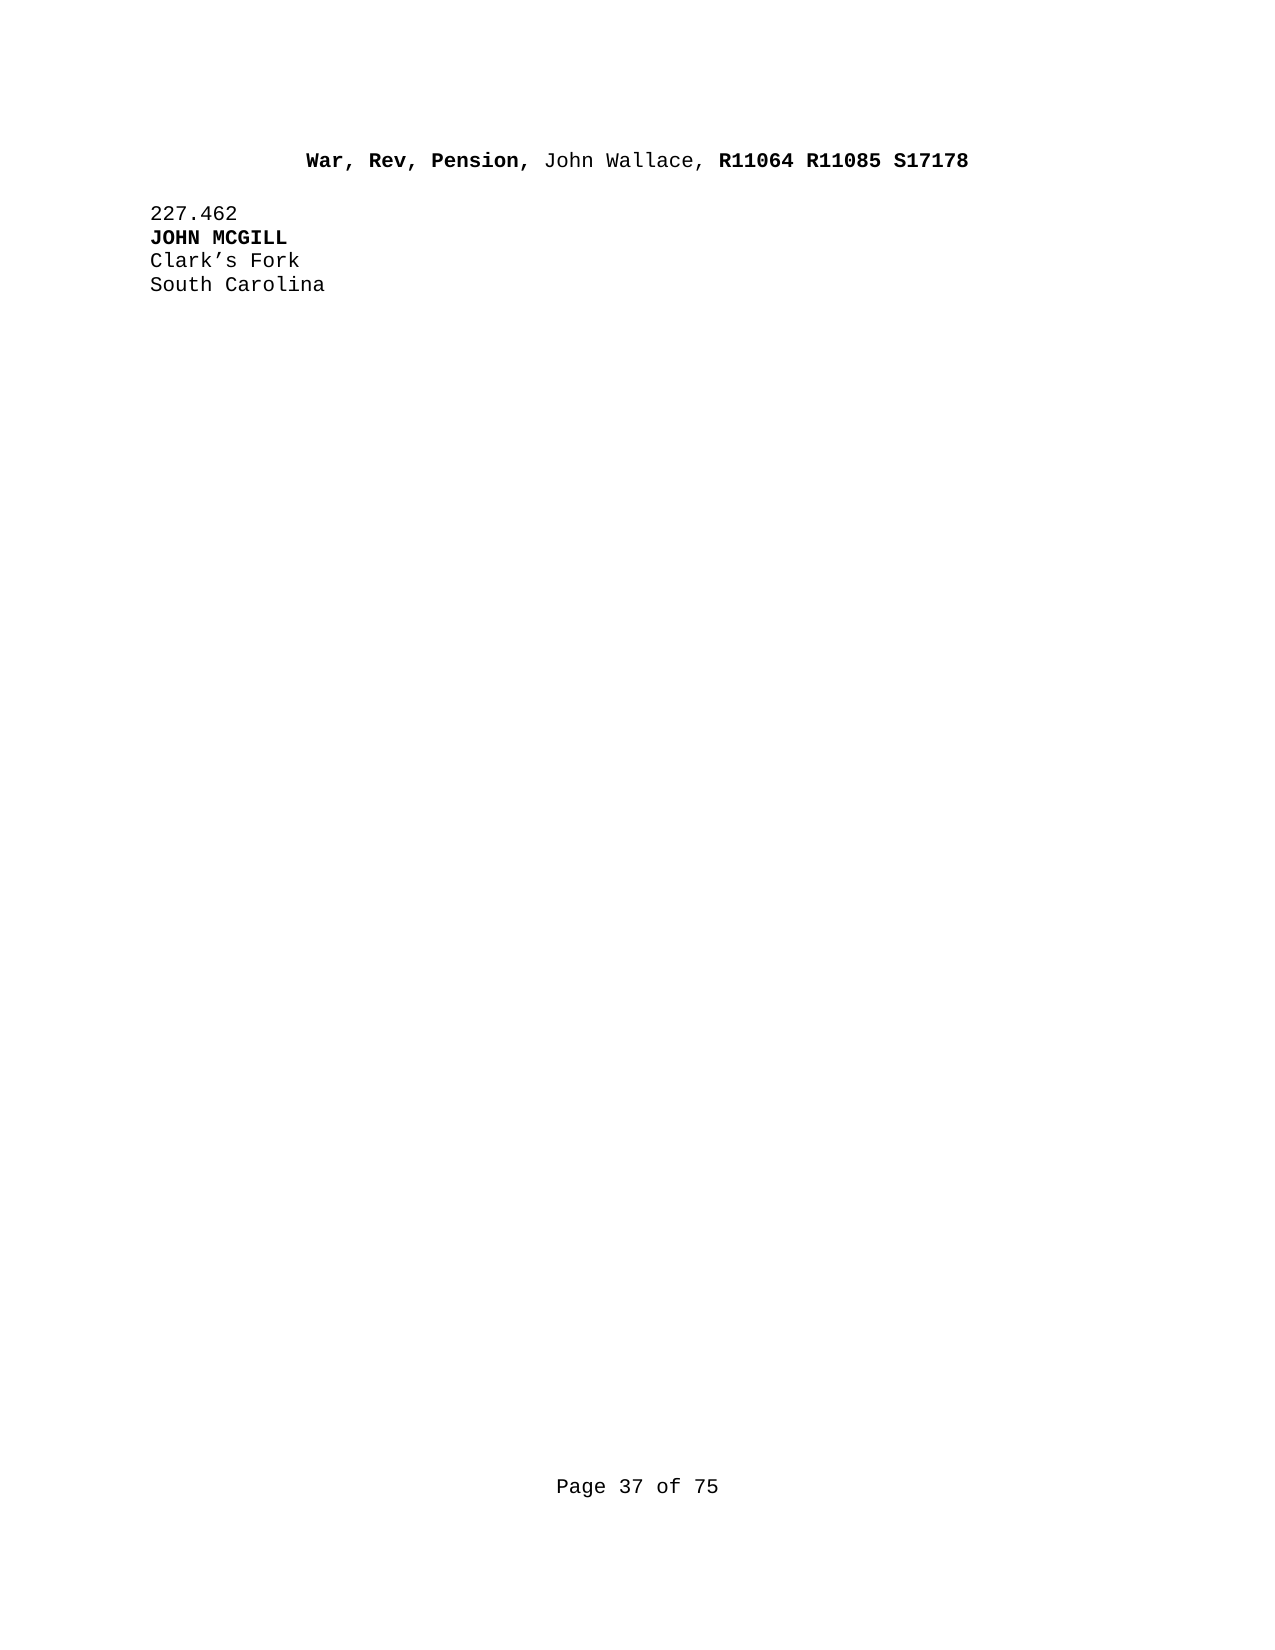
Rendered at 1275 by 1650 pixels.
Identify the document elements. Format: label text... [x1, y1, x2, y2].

text John McGill [150, 227, 1125, 250]
text 227.462 [150, 203, 1125, 227]
text Clark’s Fork [150, 250, 1125, 274]
text South Carolina [150, 274, 1125, 298]
